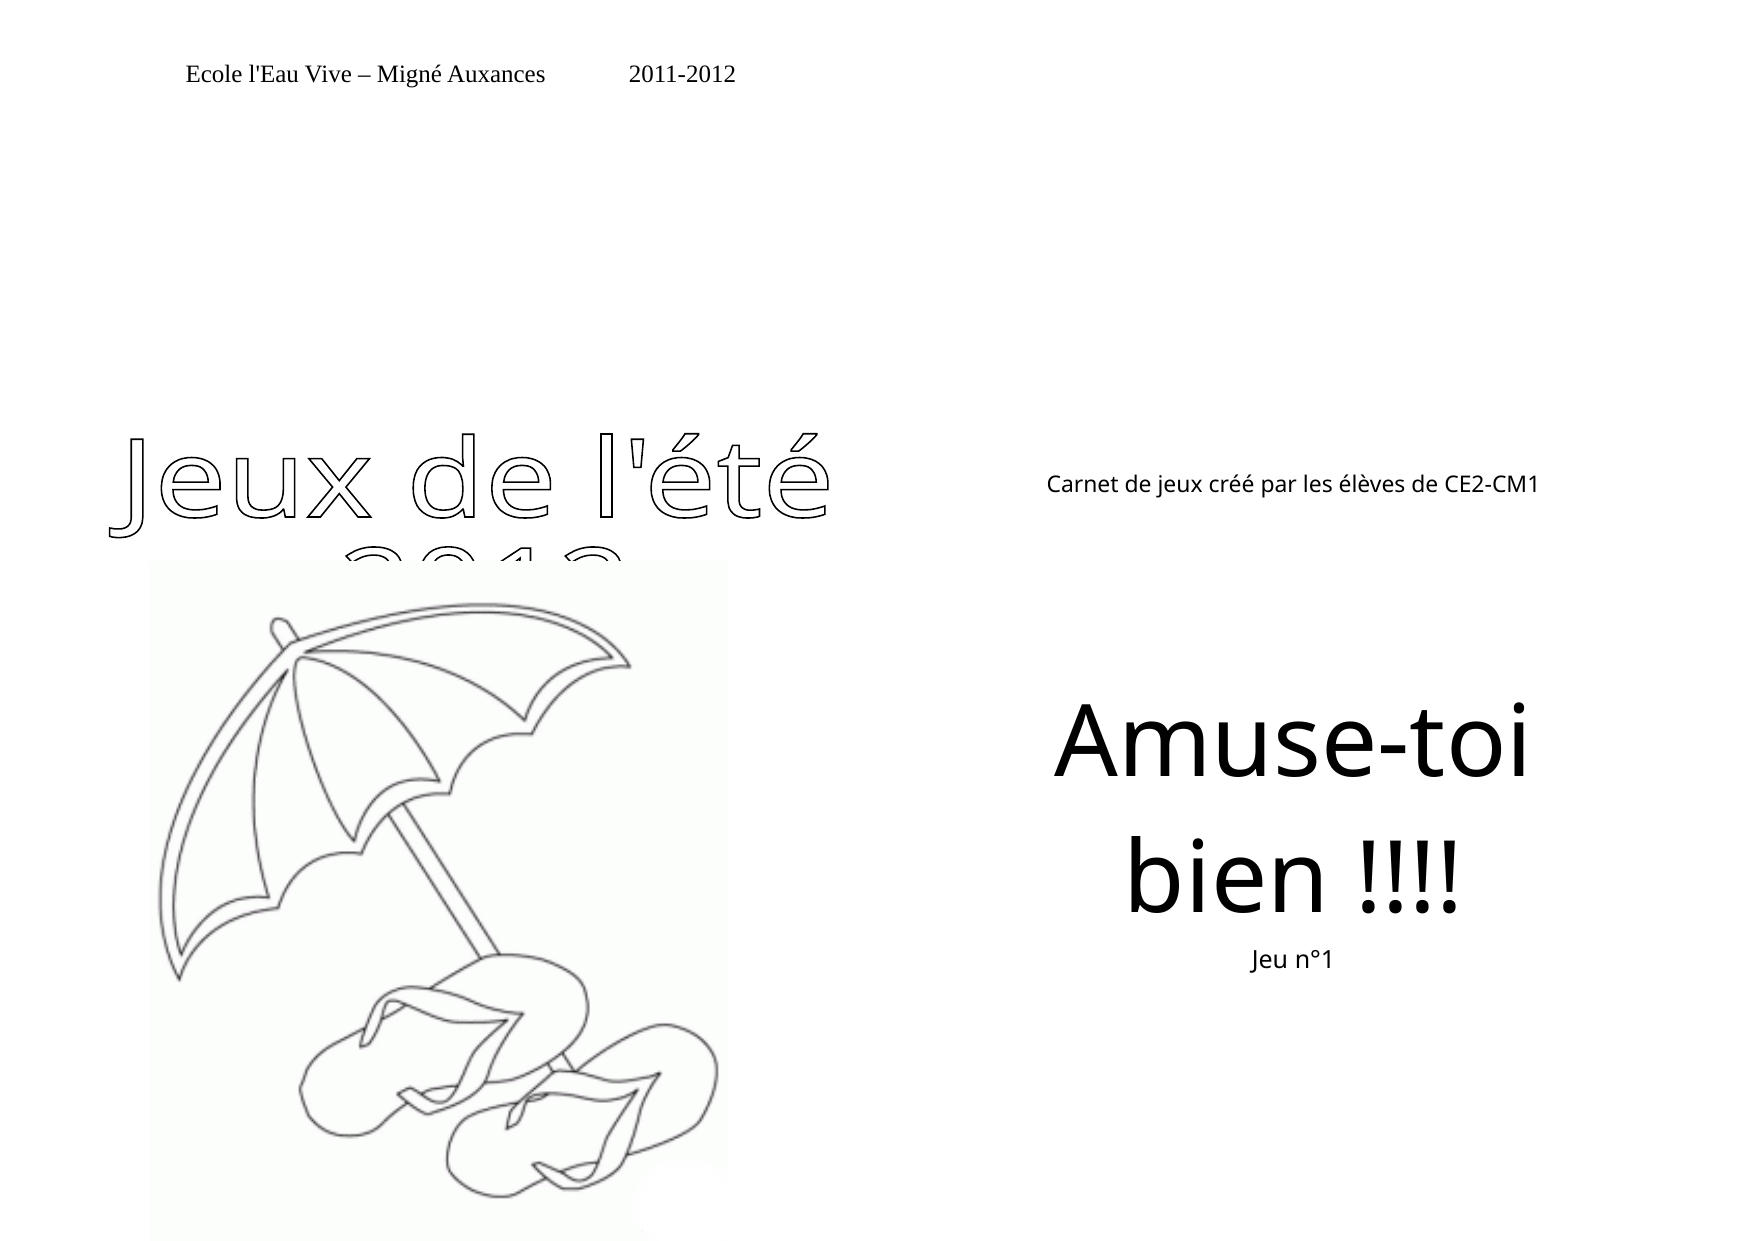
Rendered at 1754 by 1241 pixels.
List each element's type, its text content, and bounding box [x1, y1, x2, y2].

text Amuse-toi bien !!!! [892, 669, 1695, 942]
text Carnet de jeux créé par les élèves de CE2-CM1 [892, 468, 1695, 499]
text Jeu n°1 [892, 942, 1695, 976]
picture [148, 561, 729, 1241]
text Ecole l'Eau Vive – Migné Auxances 2011-2012 [59, 59, 862, 88]
